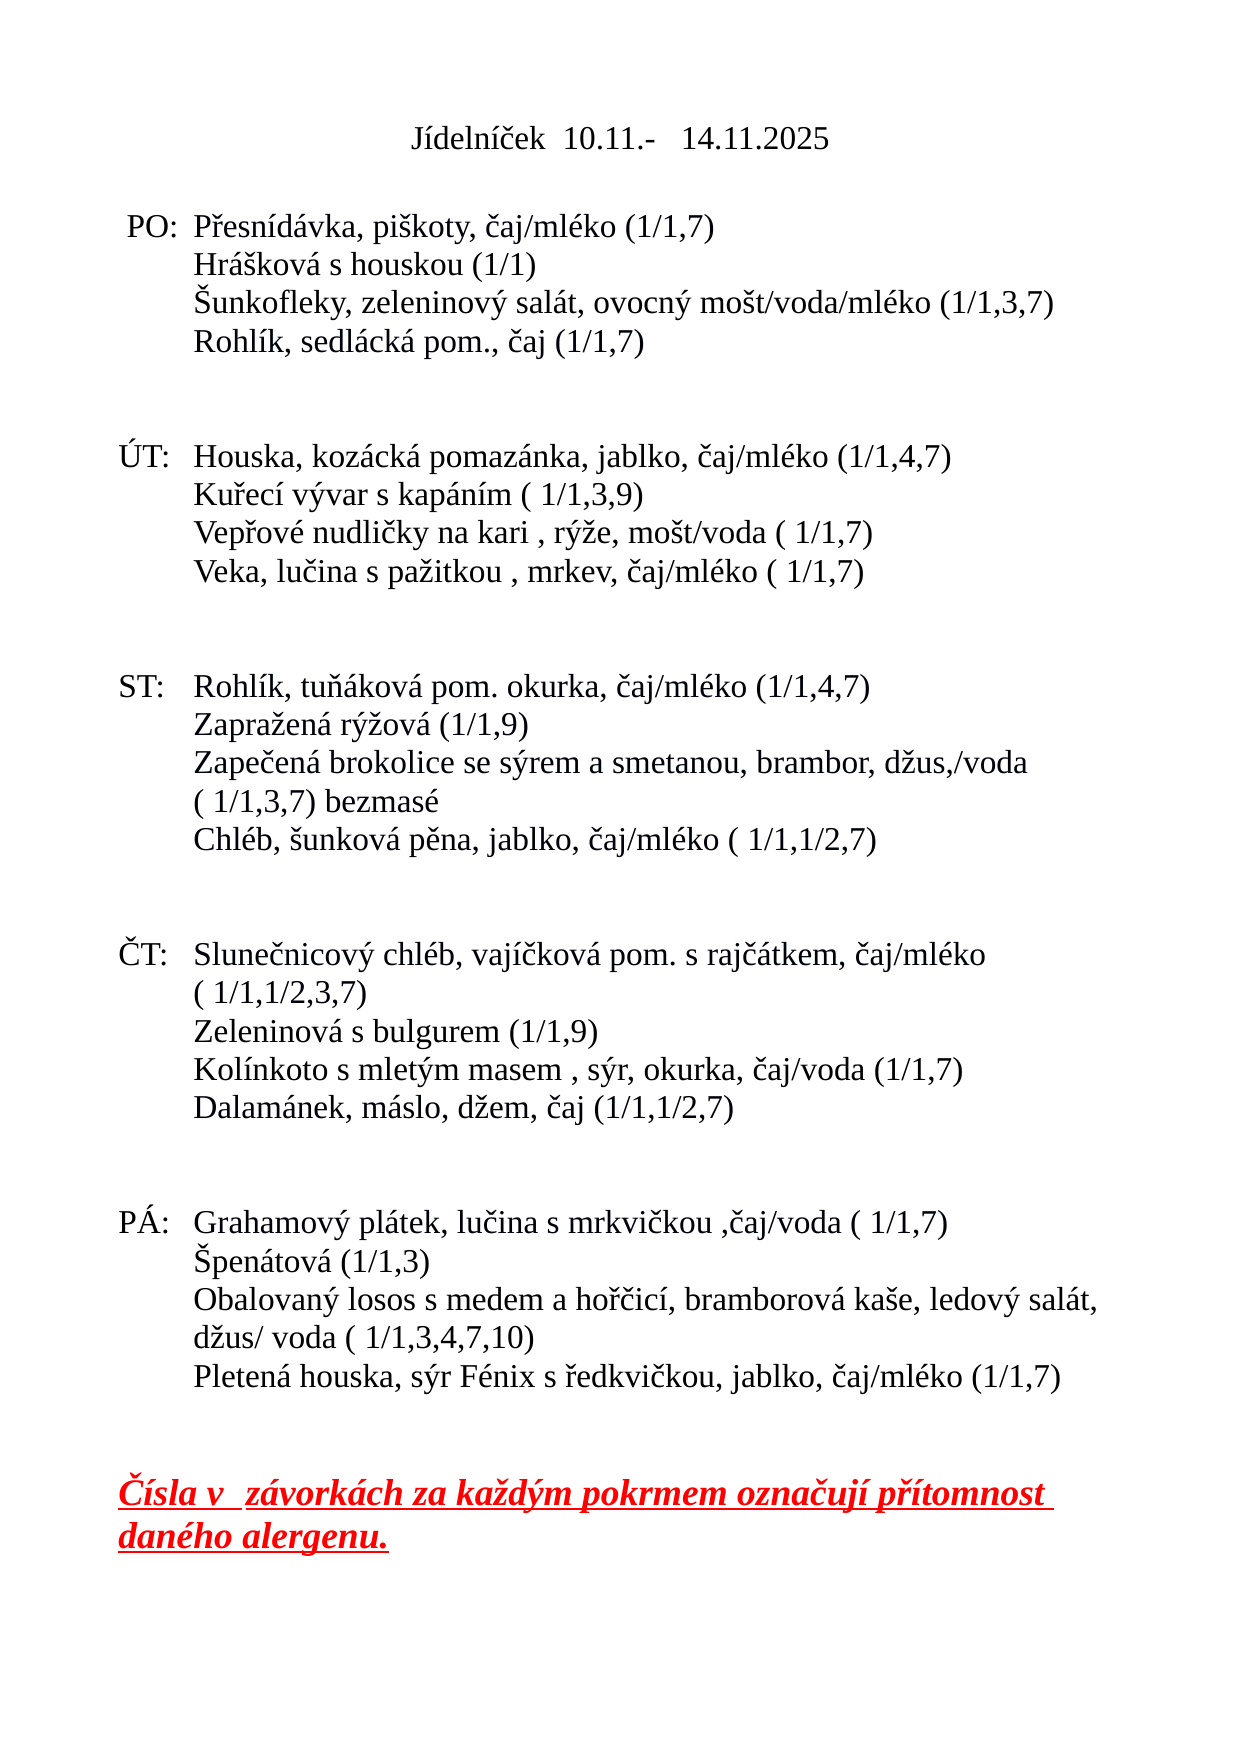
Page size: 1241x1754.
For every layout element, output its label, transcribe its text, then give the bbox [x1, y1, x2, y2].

text Čísla v závorkách za každým pokrmem označují přítomnost daného alergenu. [118, 1471, 1122, 1557]
table_cell Špenátová (1/1,3) Obalovaný losos s medem a hořčicí, bramborová kaše, ledový salát, džus/ voda ( 1/1,3,4,7,10) Pletená houska, sýr Fénix s ředkvičkou, jablko, čaj/mléko (1/1,7) [186, 1241, 1151, 1394]
table_header Přesnídávka, piškoty, čaj/mléko (1/1,7) [186, 206, 1151, 244]
table_cell Hrášková s houskou (1/1) [186, 244, 1151, 282]
table_cell [186, 1394, 1151, 1432]
table_cell Dalamánek, máslo, džem, čaj (1/1,1/2,7) [186, 1088, 1151, 1126]
table_cell [111, 858, 186, 934]
table_cell Kolínkoto s mletým masem , sýr, okurka, čaj/voda (1/1,7) [186, 1049, 1151, 1087]
table_header PO: [111, 206, 186, 359]
table_cell [186, 359, 1151, 436]
table_cell [186, 1126, 1151, 1202]
table_cell PÁ: [111, 1203, 186, 1241]
table_cell Houska, kozácká pomazánka, jablko, čaj/mléko (1/1,4,7) Kuřecí vývar s kapáním ( 1/1,3,9) Vepřové nudličky na kari , rýže, mošt/voda ( 1/1,7) Veka, lučina s pažitkou , mrkev, čaj/mléko ( 1/1,7) [186, 436, 1151, 666]
table_cell ČT: [111, 934, 186, 1011]
table_cell ÚT: [111, 436, 186, 666]
table_cell [111, 1049, 186, 1087]
table_cell [111, 1394, 186, 1432]
table_cell Šunkofleky, zeleninový salát, ovocný mošt/voda/mléko (1/1,3,7) [186, 283, 1151, 321]
table_cell [111, 359, 186, 436]
table_cell Slunečnicový chléb, vajíčková pom. s rajčátkem, čaj/mléko ( 1/1,1/2,3,7) [186, 934, 1151, 1011]
table_cell [111, 1126, 186, 1202]
table_cell [186, 1433, 1151, 1471]
table_cell Grahamový plátek, lučina s mrkvičkou ,čaj/voda ( 1/1,7) [186, 1203, 1151, 1241]
table_cell [111, 1241, 186, 1394]
table_cell [111, 1433, 186, 1471]
table_cell Rohlík, tuňáková pom. okurka, čaj/mléko (1/1,4,7) Zapražená rýžová (1/1,9) Zapečená brokolice se sýrem a smetanou, brambor, džus,/voda ( 1/1,3,7) bezmasé Chléb, šunková pěna, jablko, čaj/mléko ( 1/1,1/2,7) [186, 666, 1151, 857]
table_cell Rohlík, sedlácká pom., čaj (1/1,7) [186, 321, 1151, 359]
table_cell [186, 858, 1151, 934]
table_cell Zeleninová s bulgurem (1/1,9) [186, 1011, 1151, 1049]
table_cell [111, 1011, 186, 1049]
text Jídelníček 10.11.- 14.11.2025 [118, 118, 1122, 156]
table_cell [111, 1088, 186, 1126]
table_cell ST: [111, 666, 186, 857]
